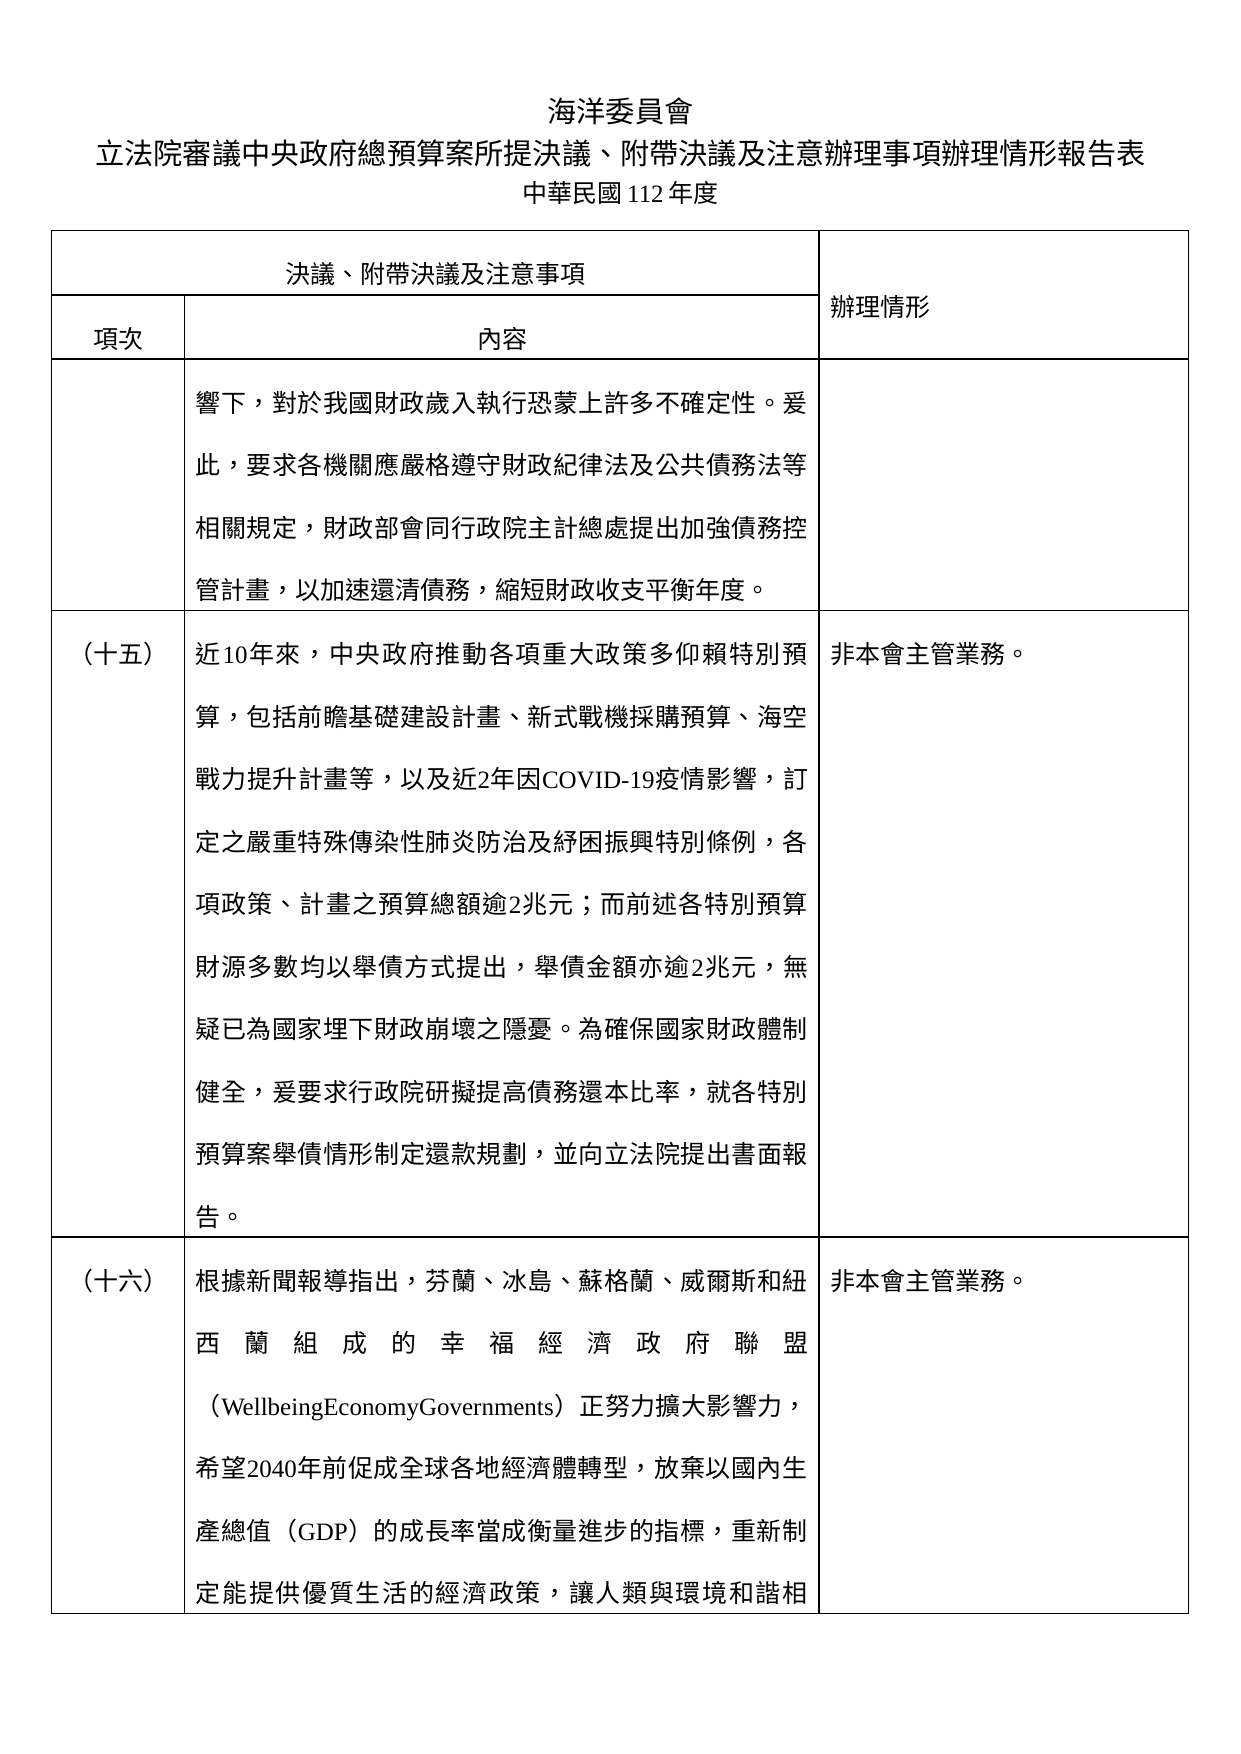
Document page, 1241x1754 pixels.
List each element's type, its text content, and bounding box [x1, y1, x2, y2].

table_cell 非本會主管業務。 [820, 611, 1188, 1236]
table_cell 近10年來，中央政府推動各項重大政策多仰賴特別預算，包括前瞻基礎建設計畫、新式戰機採購預算、海空戰力提升計畫等，以及近2年因COVID-19疫情影響，訂定之嚴重特殊傳染性肺炎防治及紓困振興特別條例，各項政策、計畫之預算總額逾2兆元；而前述各特別預算財源多數均以舉債方式提出，舉債金額亦逾2兆元，無疑已為國家埋下財政崩壞之隱憂。為確保國家財政體制健全，爰要求行政院研擬提高債務還本比率，就各特別預算案舉債情形制定還款規劃，並向立法院提出書面報告。 [185, 611, 818, 1236]
table_cell （十六） [52, 1238, 184, 1613]
table_cell （十五） [52, 611, 184, 1236]
table_cell 內容 [185, 296, 818, 358]
table_cell [52, 360, 184, 609]
table_header 決議、附帶決議及注意事項 [52, 231, 818, 294]
table_cell 項次 [52, 296, 184, 358]
table_cell 非本會主管業務。 [820, 1238, 1188, 1613]
table_cell 根據新聞報導指出，芬蘭、冰島、蘇格蘭、威爾斯和紐西蘭組成的幸福經濟政府聯盟（WellbeingEconomyGovernments）正努力擴大影響力，希望2040年前促成全球各地經濟體轉型，放棄以國內生產總值（GDP）的成長率當成衡量進步的指標，重新制定能提供優質生活的經濟政策，讓人類與環境和諧相 [185, 1238, 818, 1613]
table_header 辦理情形 [820, 231, 1188, 358]
table_cell 響下，對於我國財政歲入執行恐蒙上許多不確定性。爰此，要求各機關應嚴格遵守財政紀律法及公共債務法等相關規定，財政部會同行政院主計總處提出加強債務控管計畫，以加速還清債務，縮短財政收支平衡年度。 [185, 360, 818, 609]
table_cell [820, 360, 1188, 609]
